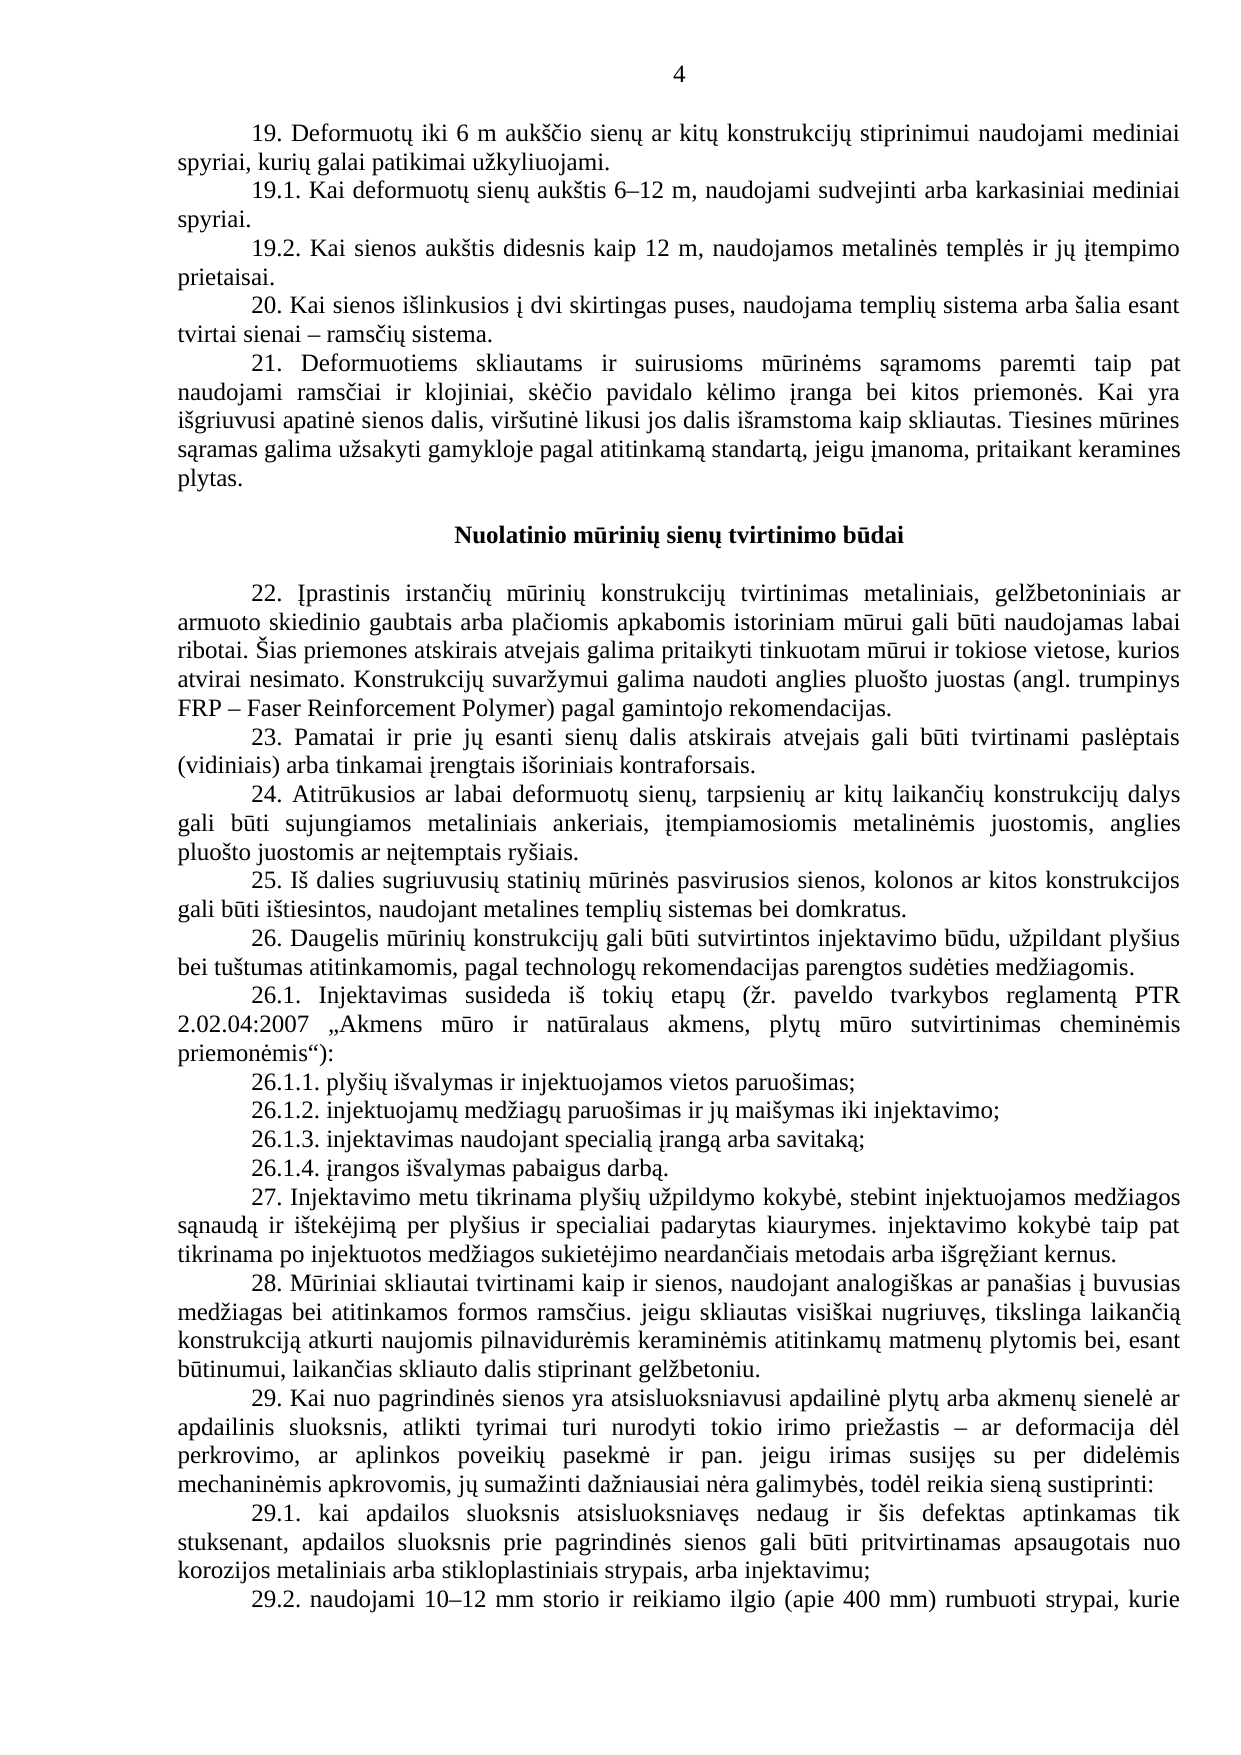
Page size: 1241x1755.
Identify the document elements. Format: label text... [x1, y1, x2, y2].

text 26.1.4. įrangos išvalymas pabaigus darbą. [177, 1153, 1181, 1182]
text 29.2. naudojami 10–12 mm storio ir reikiamo ilgio (apie 400 mm) rumbuoti strypai, kurie [177, 1584, 1181, 1613]
text 26.1. Injektavimas susideda iš tokių etapų (žr. paveldo tvarkybos reglamentą PTR 2.02.04:2007 „Akmens mūro ir natūralaus akmens, plytų mūro sutvirtinimas cheminėmis priemonėmis“): [177, 981, 1181, 1067]
text 27. Injektavimo metu tikrinama plyšių užpildymo kokybė, stebint injektuojamos medžiagos sąnaudą ir ištekėjimą per plyšius ir specialiai padarytas kiaurymes. injektavimo kokybė taip pat tikrinama po injektuotos medžiagos sukietėjimo neardančiais metodais arba išgręžiant kernus. [177, 1182, 1181, 1268]
text 26.1.2. injektuojamų medžiagų paruošimas ir jų maišymas iki injektavimo; [177, 1096, 1181, 1124]
text 26. Daugelis mūrinių konstrukcijų gali būti sutvirtintos injektavimo būdu, užpildant plyšius bei tuštumas atitinkamomis, pagal technologų rekomendacijas parengtos sudėties medžiagomis. [177, 923, 1181, 981]
text Nuolatinio mūrinių sienų tvirtinimo būdai [177, 521, 1181, 549]
text 24. Atitrūkusios ar labai deformuotų sienų, tarpsienių ar kitų laikančių konstrukcijų dalys gali būti sujungiamos metaliniais ankeriais, įtempiamosiomis metalinėmis juostomis, anglies pluošto juostomis ar neįtemptais ryšiais. [177, 779, 1181, 866]
text 19.2. Kai sienos aukštis didesnis kaip 12 m, naudojamos metalinės templės ir jų įtempimo prietaisai. [177, 233, 1181, 291]
text 21. Deformuotiems skliautams ir suirusioms mūrinėms sąramoms paremti taip pat naudojami ramsčiai ir klojiniai, skėčio pavidalo kėlimo įranga bei kitos priemonės. Kai yra išgriuvusi apatinė sienos dalis, viršutinė likusi jos dalis išramstoma kaip skliautas. Tiesines mūrines sąramas galima užsakyti gamykloje pagal atitinkamą standartą, jeigu įmanoma, pritaikant keramines plytas. [177, 348, 1181, 492]
text 29. Kai nuo pagrindinės sienos yra atsisluoksniavusi apdailinė plytų arba akmenų sienelė ar apdailinis sluoksnis, atlikti tyrimai turi nurodyti tokio irimo priežastis – ar deformacija dėl perkrovimo, ar aplinkos poveikių pasekmė ir pan. jeigu irimas susijęs su per didelėmis mechaninėmis apkrovomis, jų sumažinti dažniausiai nėra galimybės, todėl reikia sieną sustiprinti: [177, 1383, 1181, 1498]
text 19.1. Kai deformuotų sienų aukštis 6–12 m, naudojami sudvejinti arba karkasiniai mediniai spyriai. [177, 176, 1181, 233]
text 26.1.1. plyšių išvalymas ir injektuojamos vietos paruošimas; [177, 1067, 1181, 1096]
text 22. Įprastinis irstančių mūrinių konstrukcijų tvirtinimas metaliniais, gelžbetoniniais ar armuoto skiedinio gaubtais arba plačiomis apkabomis istoriniam mūrui gali būti naudojamas labai ribotai. Šias priemones atskirais atvejais galima pritaikyti tinkuotam mūrui ir tokiose vietose, kurios atvirai nesimato. Konstrukcijų suvaržymui galima naudoti anglies pluošto juostas (angl. trumpinys FRP – Faser Reinforcement Polymer) pagal gamintojo rekomendacijas. [177, 578, 1181, 722]
text 26.1.3. injektavimas naudojant specialią įrangą arba savitaką; [177, 1124, 1181, 1153]
text 20. Kai sienos išlinkusios į dvi skirtingas puses, naudojama templių sistema arba šalia esant tvirtai sienai – ramsčių sistema. [177, 291, 1181, 348]
text 28. Mūriniai skliautai tvirtinami kaip ir sienos, naudojant analogiškas ar panašias į buvusias medžiagas bei atitinkamos formos ramsčius. jeigu skliautas visiškai nugriuvęs, tikslinga laikančią konstrukciją atkurti naujomis pilnavidurėmis keraminėmis atitinkamų matmenų plytomis bei, esant būtinumui, laikančias skliauto dalis stiprinant gelžbetoniu. [177, 1268, 1181, 1383]
text 23. Pamatai ir prie jų esanti sienų dalis atskirais atvejais gali būti tvirtinami paslėptais (vidiniais) arba tinkamai įrengtais išoriniais kontraforsais. [177, 722, 1181, 779]
text 19. Deformuotų iki 6 m aukščio sienų ar kitų konstrukcijų stiprinimui naudojami mediniai spyriai, kurių galai patikimai užkyliuojami. [177, 118, 1181, 176]
text 25. Iš dalies sugriuvusių statinių mūrinės pasvirusios sienos, kolonos ar kitos konstrukcijos gali būti ištiesintos, naudojant metalines templių sistemas bei domkratus. [177, 866, 1181, 923]
text 29.1. kai apdailos sluoksnis atsisluoksniavęs nedaug ir šis defektas aptinkamas tik stuksenant, apdailos sluoksnis prie pagrindinės sienos gali būti pritvirtinamas apsaugotais nuo korozijos metaliniais arba stikloplastiniais strypais, arba injektavimu; [177, 1498, 1181, 1584]
